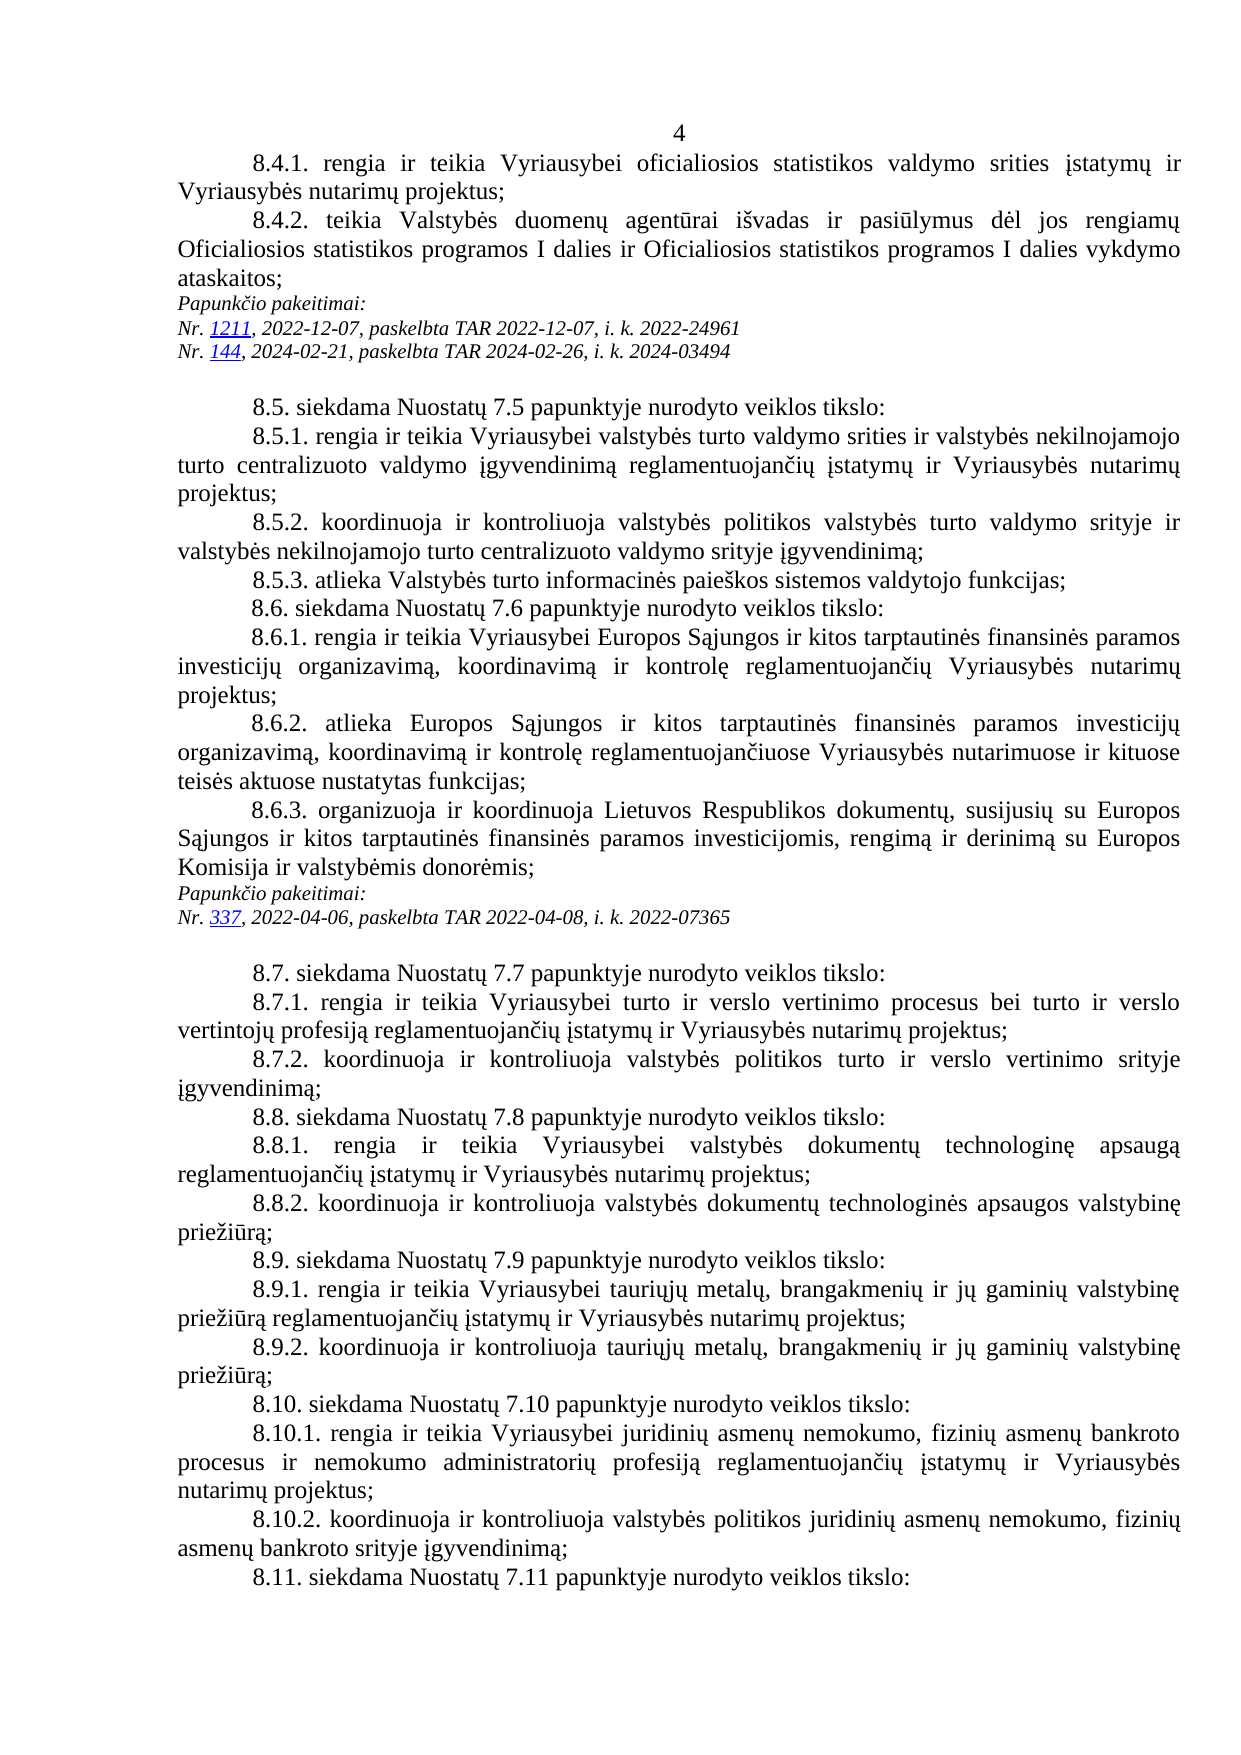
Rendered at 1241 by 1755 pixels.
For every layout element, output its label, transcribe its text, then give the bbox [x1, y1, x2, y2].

text 8.4.1. rengia ir teikia Vyriausybei oficialiosios statistikos valdymo srities įstatymų ir Vyriausybės nutarimų projektus; [177, 148, 1181, 205]
text 8.8.2. koordinuoja ir kontroliuoja valstybės dokumentų technologinės apsaugos valstybinę priežiūrą; [177, 1188, 1181, 1245]
text 8.10. siekdama Nuostatų 7.10 papunktyje nurodyto veiklos tikslo: [177, 1389, 1181, 1418]
text 8.4.2. teikia Valstybės duomenų agentūrai išvadas ir pasiūlymus dėl jos rengiamų Oficialiosios statistikos programos I dalies ir Oficialiosios statistikos programos I dalies vykdymo ataskaitos; [177, 205, 1181, 291]
text 8.9.2. koordinuoja ir kontroliuoja tauriųjų metalų, brangakmenių ir jų gaminių valstybinę priežiūrą; [177, 1332, 1181, 1389]
text 8.5.2. koordinuoja ir kontroliuoja valstybės politikos valstybės turto valdymo srityje ir valstybės nekilnojamojo turto centralizuoto valdymo srityje įgyvendinimą; [177, 507, 1181, 565]
text Nr. 144, 2024-02-21, paskelbta TAR 2024-02-26, i. k. 2024-03494 [177, 339, 1181, 363]
text 8.10.2. koordinuoja ir kontroliuoja valstybės politikos juridinių asmenų nemokumo, fizinių asmenų bankroto srityje įgyvendinimą; [177, 1504, 1181, 1562]
text Papunkčio pakeitimai: [177, 881, 1181, 905]
text 8.8. siekdama Nuostatų 7.8 papunktyje nurodyto veiklos tikslo: [177, 1102, 1181, 1130]
text 8.9.1. rengia ir teikia Vyriausybei tauriųjų metalų, brangakmenių ir jų gaminių valstybinę priežiūrą reglamentuojančių įstatymų ir Vyriausybės nutarimų projektus; [177, 1274, 1181, 1332]
text Nr. 337, 2022-04-06, paskelbta TAR 2022-04-08, i. k. 2022-07365 [177, 905, 1181, 929]
text 8.7. siekdama Nuostatų 7.7 papunktyje nurodyto veiklos tikslo: [177, 958, 1181, 987]
text 8.5.3. atlieka Valstybės turto informacinės paieškos sistemos valdytojo funkcijas; [177, 565, 1181, 593]
text 8.7.2. koordinuoja ir kontroliuoja valstybės politikos turto ir verslo vertinimo srityje įgyvendinimą; [177, 1044, 1181, 1102]
text 8.6. siekdama Nuostatų 7.6 papunktyje nurodyto veiklos tikslo: [177, 593, 1181, 622]
text 8.5. siekdama Nuostatų 7.5 papunktyje nurodyto veiklos tikslo: [177, 392, 1181, 421]
text Papunkčio pakeitimai: [177, 291, 1181, 315]
text 8.7.1. rengia ir teikia Vyriausybei turto ir verslo vertinimo procesus bei turto ir verslo vertintojų profesiją reglamentuojančių įstatymų ir Vyriausybės nutarimų projektus; [177, 987, 1181, 1044]
text 8.9. siekdama Nuostatų 7.9 papunktyje nurodyto veiklos tikslo: [177, 1245, 1181, 1274]
text 8.5.1. rengia ir teikia Vyriausybei valstybės turto valdymo srities ir valstybės nekilnojamojo turto centralizuoto valdymo įgyvendinimą reglamentuojančių įstatymų ir Vyriausybės nutarimų projektus; [177, 421, 1181, 507]
text Nr. 1211, 2022-12-07, paskelbta TAR 2022-12-07, i. k. 2022-24961 [177, 315, 1181, 339]
text 8.6.3. organizuoja ir koordinuoja Lietuvos Respublikos dokumentų, susijusių su Europos Sąjungos ir kitos tarptautinės finansinės paramos investicijomis, rengimą ir derinimą su Europos Komisija ir valstybėmis donorėmis; [177, 795, 1181, 881]
text 8.6.1. rengia ir teikia Vyriausybei Europos Sąjungos ir kitos tarptautinės finansinės paramos investicijų organizavimą, koordinavimą ir kontrolę reglamentuojančių Vyriausybės nutarimų projektus; [177, 622, 1181, 708]
text 8.10.1. rengia ir teikia Vyriausybei juridinių asmenų nemokumo, fizinių asmenų bankroto procesus ir nemokumo administratorių profesiją reglamentuojančių įstatymų ir Vyriausybės nutarimų projektus; [177, 1418, 1181, 1504]
text 8.11. siekdama Nuostatų 7.11 papunktyje nurodyto veiklos tikslo: [177, 1562, 1181, 1590]
text 8.6.2. atlieka Europos Sąjungos ir kitos tarptautinės finansinės paramos investicijų organizavimą, koordinavimą ir kontrolę reglamentuojančiuose Vyriausybės nutarimuose ir kituose teisės aktuose nustatytas funkcijas; [177, 708, 1181, 795]
text 8.8.1. rengia ir teikia Vyriausybei valstybės dokumentų technologinę apsaugą reglamentuojančių įstatymų ir Vyriausybės nutarimų projektus; [177, 1130, 1181, 1188]
